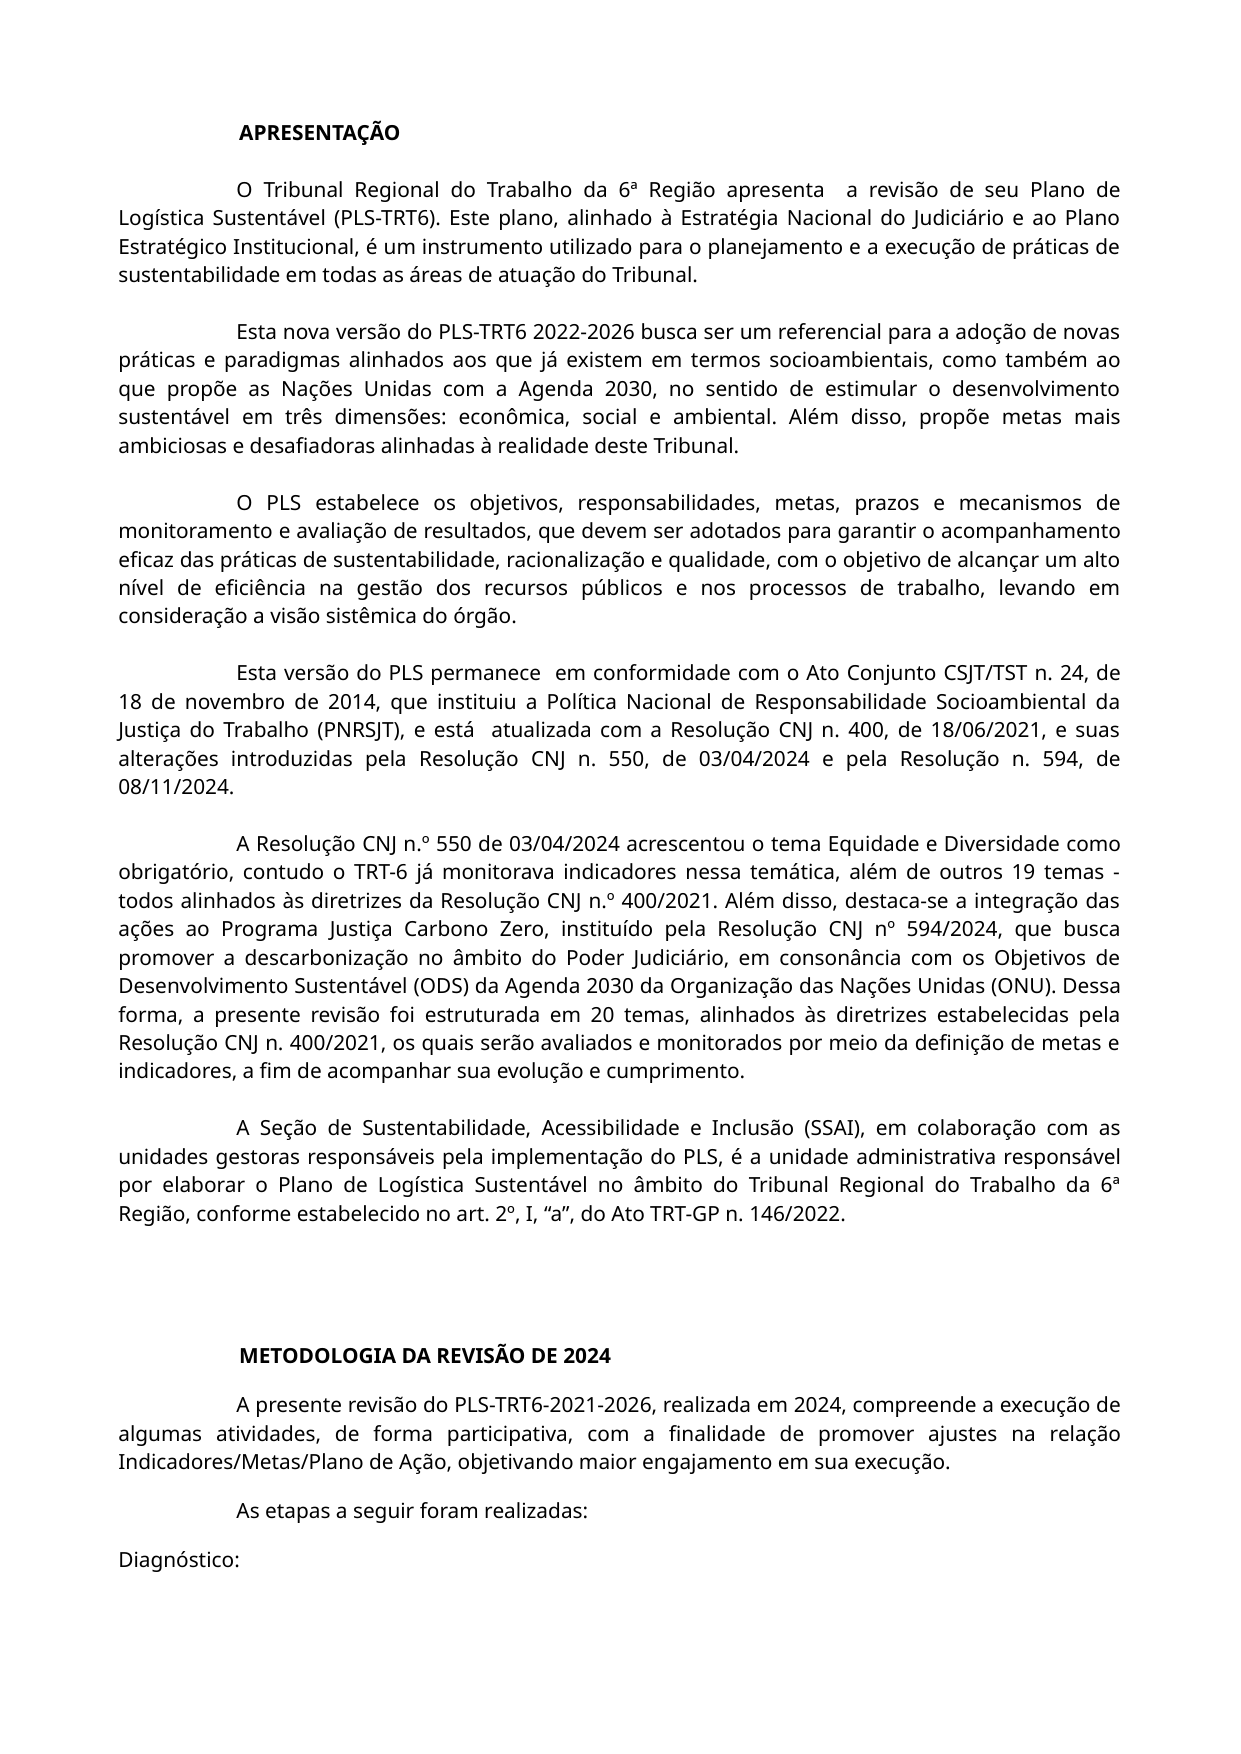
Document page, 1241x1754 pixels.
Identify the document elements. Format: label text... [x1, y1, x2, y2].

text A Resolução CNJ n.º 550 de 03/04/2024 acrescentou o tema Equidade e Diversidade como obrigatório, contudo o TRT-6 já monitorava indicadores nessa temática, além de outros 19 temas - todos alinhados às diretrizes da Resolução CNJ n.º 400/2021. Além disso, destaca-se a integração das ações ao Programa Justiça Carbono Zero, instituído pela Resolução CNJ nº 594/2024, que busca promover a descarbonização no âmbito do Poder Judiciário, em consonância com os Objetivos de Desenvolvimento Sustentável (ODS) da Agenda 2030 da Organização das Nações Unidas (ONU). Dessa forma, a presente revisão foi estruturada em 20 temas, alinhados às diretrizes estabelecidas pela Resolução CNJ n. 400/2021, os quais serão avaliados e monitorados por meio da definição de metas e indicadores, a fim de acompanhar sua evolução e cumprimento. [118, 829, 1122, 1085]
text Esta versão do PLS permanece em conformidade com o Ato Conjunto CSJT/TST n. 24, de 18 de novembro de 2014, que instituiu a Política Nacional de Responsabilidade Socioambiental da Justiça do Trabalho (PNRSJT), e está atualizada com a Resolução CNJ n. 400, de 18/06/2021, e suas alterações introduzidas pela Resolução CNJ n. 550, de 03/04/2024 e pela Resolução n. 594, de 08/11/2024. [118, 658, 1122, 801]
text APRESENTAÇÃO [118, 118, 1122, 147]
text A presente revisão do PLS-TRT6-2021-2026, realizada em 2024, compreende a execução de algumas atividades, de forma participativa, com a finalidade de promover ajustes na relação Indicadores/Metas/Plano de Ação, objetivando maior engajamento em sua execução. [118, 1390, 1122, 1476]
text O PLS estabelece os objetivos, responsabilidades, metas, prazos e mecanismos de monitoramento e avaliação de resultados, que devem ser adotados para garantir o acompanhamento eficaz das práticas de sustentabilidade, racionalização e qualidade, com o objetivo de alcançar um alto nível de eficiência na gestão dos recursos públicos e nos processos de trabalho, levando em consideração a visão sistêmica do órgão. [118, 488, 1122, 630]
text Diagnóstico: [118, 1546, 1122, 1574]
text A Seção de Sustentabilidade, Acessibilidade e Inclusão (SSAI), em colaboração com as unidades gestoras responsáveis pela implementação do PLS, é a unidade administrativa responsável por elaborar o Plano de Logística Sustentável no âmbito do Tribunal Regional do Trabalho da 6ª Região, conforme estabelecido no art. 2º, I, “a”, do Ato TRT-GP n. 146/2022. [118, 1113, 1122, 1227]
text As etapas a seguir foram realizadas: [118, 1496, 1122, 1525]
text O Tribunal Regional do Trabalho da 6ª Região apresenta a revisão de seu Plano de Logística Sustentável (PLS-TRT6). Este plano, alinhado à Estratégia Nacional do Judiciário e ao Plano Estratégico Institucional, é um instrumento utilizado para o planejamento e a execução de práticas de sustentabilidade em todas as áreas de atuação do Tribunal. [118, 175, 1122, 289]
text Esta nova versão do PLS-TRT6 2022-2026 busca ser um referencial para a adoção de novas práticas e paradigmas alinhados aos que já existem em termos socioambientais, como também ao que propõe as Nações Unidas com a Agenda 2030, no sentido de estimular o desenvolvimento sustentável em três dimensões: econômica, social e ambiental. Além disso, propõe metas mais ambiciosas e desafiadoras alinhadas à realidade deste Tribunal. [118, 317, 1122, 459]
text METODOLOGIA DA REVISÃO DE 2024 [118, 1341, 1122, 1369]
